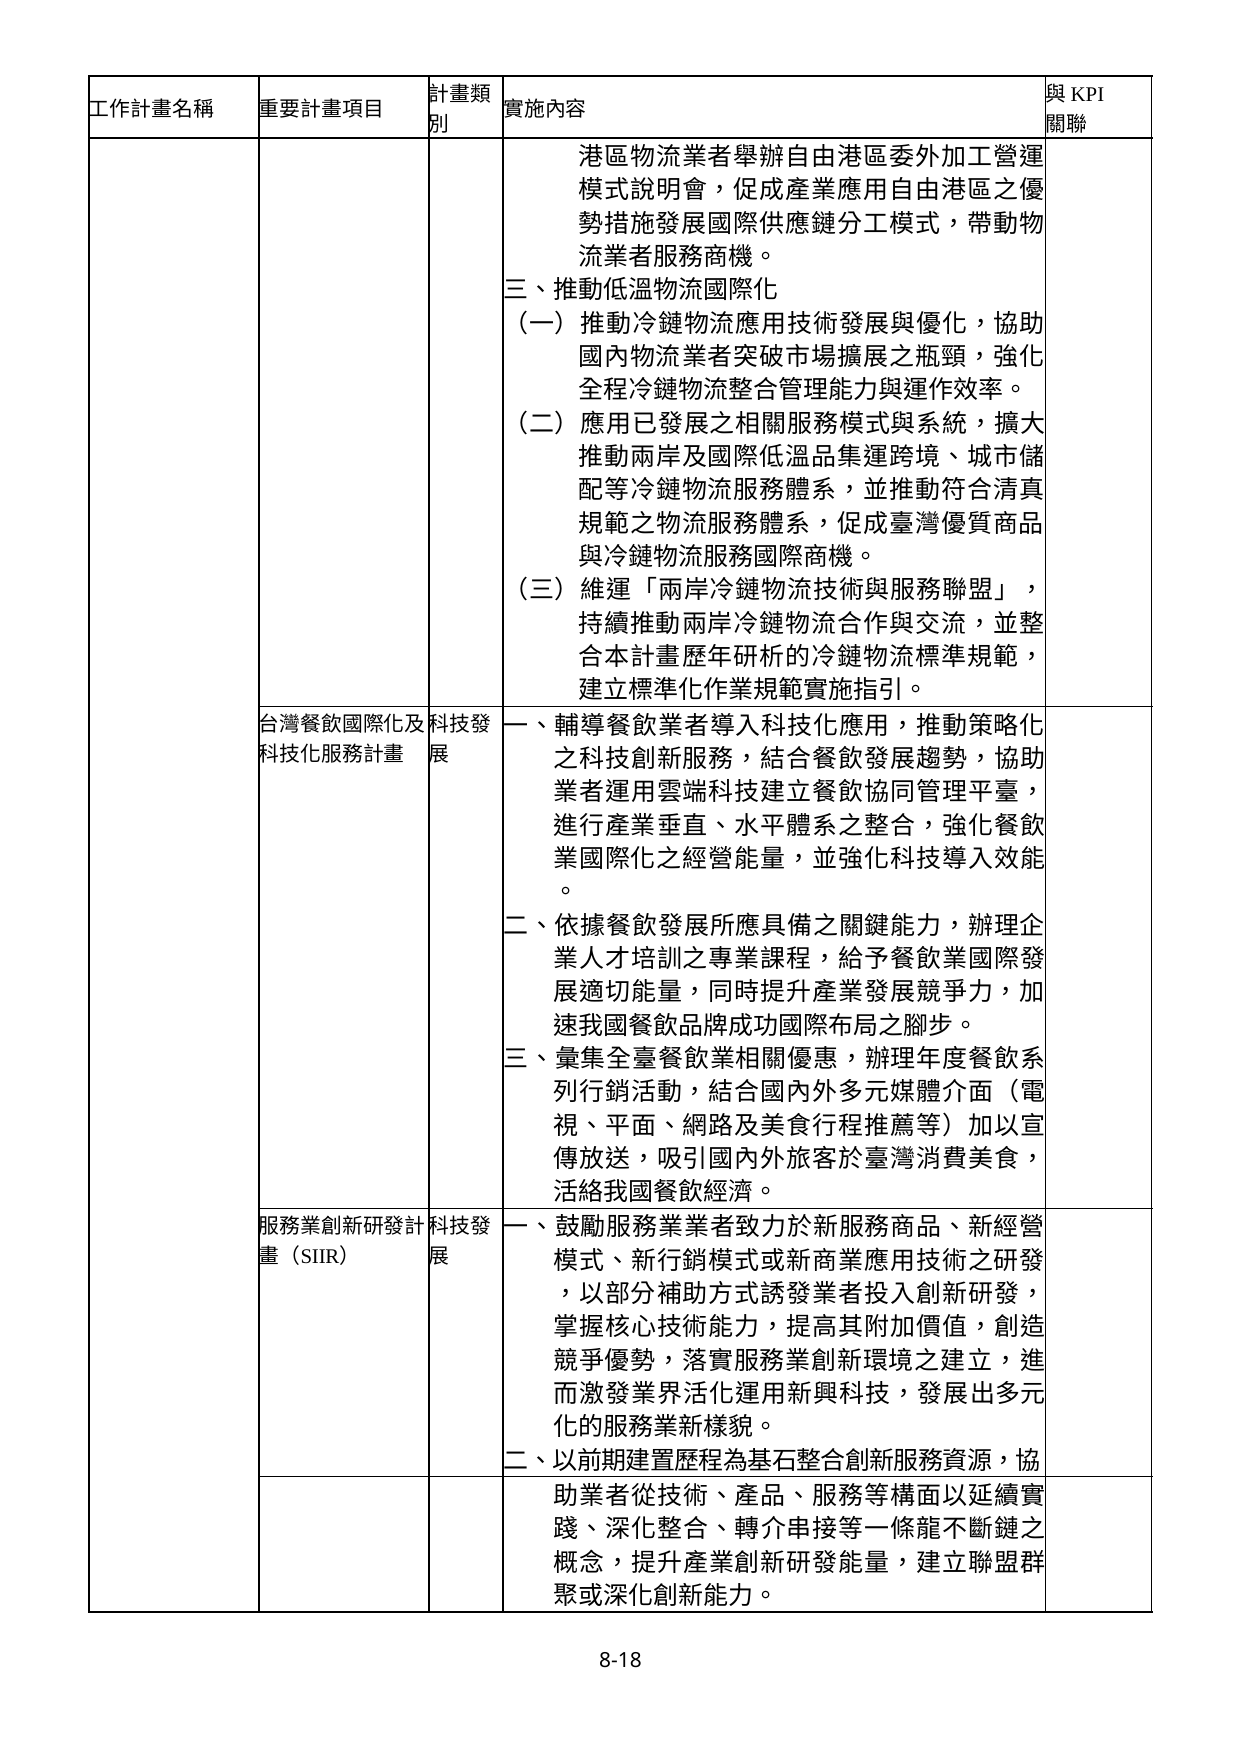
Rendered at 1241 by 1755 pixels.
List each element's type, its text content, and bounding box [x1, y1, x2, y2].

table_header 實施內容 [504, 77, 1045, 137]
table_cell 科技發展 [430, 1209, 502, 1476]
table_cell 服務業創新研發計畫（SIIR） [260, 1209, 428, 1476]
table_header 計畫類別 [430, 77, 502, 137]
table_cell [430, 1477, 502, 1611]
table_header 重要計畫項目 [260, 77, 428, 137]
table_cell [260, 139, 428, 706]
table_header 與KPI 關聯 [1046, 77, 1151, 137]
table_cell [1046, 139, 1151, 706]
table_cell 助業者從技術、產品、服務等構面以延續實踐、深化整合、轉介串接等一條龍不斷鏈之概念，提升產業創新研發能量，建立聯盟群聚或深化創新能力。 [504, 1477, 1045, 1611]
table_cell 台灣餐飲國際化及科技化服務計畫 [260, 707, 428, 1207]
table_cell 科技發展 [430, 707, 502, 1207]
table_cell [260, 1477, 428, 1611]
table_cell 一、輔導餐飲業者導入科技化應用，推動策略化之科技創新服務，結合餐飲發展趨勢，協助業者運用雲端科技建立餐飲協同管理平臺，進行產業垂直、水平體系之整合，強化餐飲業國際化之經營能量，並強化科技導入效能。 二、依據餐飲發展所應具備之關鍵能力，辦理企業人才培訓之專業課程，給予餐飲業國際發展適切能量，同時提升產業發展競爭力，加速我國餐飲品牌成功國際布局之腳步。 三、彙集全臺餐飲業相關優惠，辦理年度餐飲系列行銷活動，結合國內外多元媒體介面（電視、平面、網路及美食行程推薦等）加以宣傳放送，吸引國內外旅客於臺灣消費美食，活絡我國餐飲經濟。 [504, 707, 1045, 1207]
table_header 工作計畫名稱 [90, 77, 258, 137]
table_cell [1046, 1477, 1151, 1611]
table_cell [90, 139, 258, 1611]
table_cell 一、鼓勵服務業業者致力於新服務商品、新經營模式、新行銷模式或新商業應用技術之研發，以部分補助方式誘發業者投入創新研發，掌握核心技術能力，提高其附加價值，創造競爭優勢，落實服務業創新環境之建立，進而激發業界活化運用新興科技，發展出多元化的服務業新樣貌。 二、以前期建置歷程為基石整合創新服務資源，協 [504, 1209, 1045, 1476]
table_cell [1046, 1209, 1151, 1476]
table_cell [1046, 707, 1151, 1207]
table_cell [430, 139, 502, 706]
table_cell 港區物流業者舉辦自由港區委外加工營運模式說明會，促成產業應用自由港區之優勢措施發展國際供應鏈分工模式，帶動物流業者服務商機。 三、推動低溫物流國際化 （一）推動冷鏈物流應用技術發展與優化，協助國內物流業者突破市場擴展之瓶頸，強化全程冷鏈物流整合管理能力與運作效率。 （二）應用已發展之相關服務模式與系統，擴大推動兩岸及國際低溫品集運跨境、城市儲配等冷鏈物流服務體系，並推動符合清真規範之物流服務體系，促成臺灣優質商品與冷鏈物流服務國際商機。 （三）維運「兩岸冷鏈物流技術與服務聯盟」，持續推動兩岸冷鏈物流合作與交流，並整合本計畫歷年研析的冷鏈物流標準規範，建立標準化作業規範實施指引。 [504, 139, 1045, 706]
